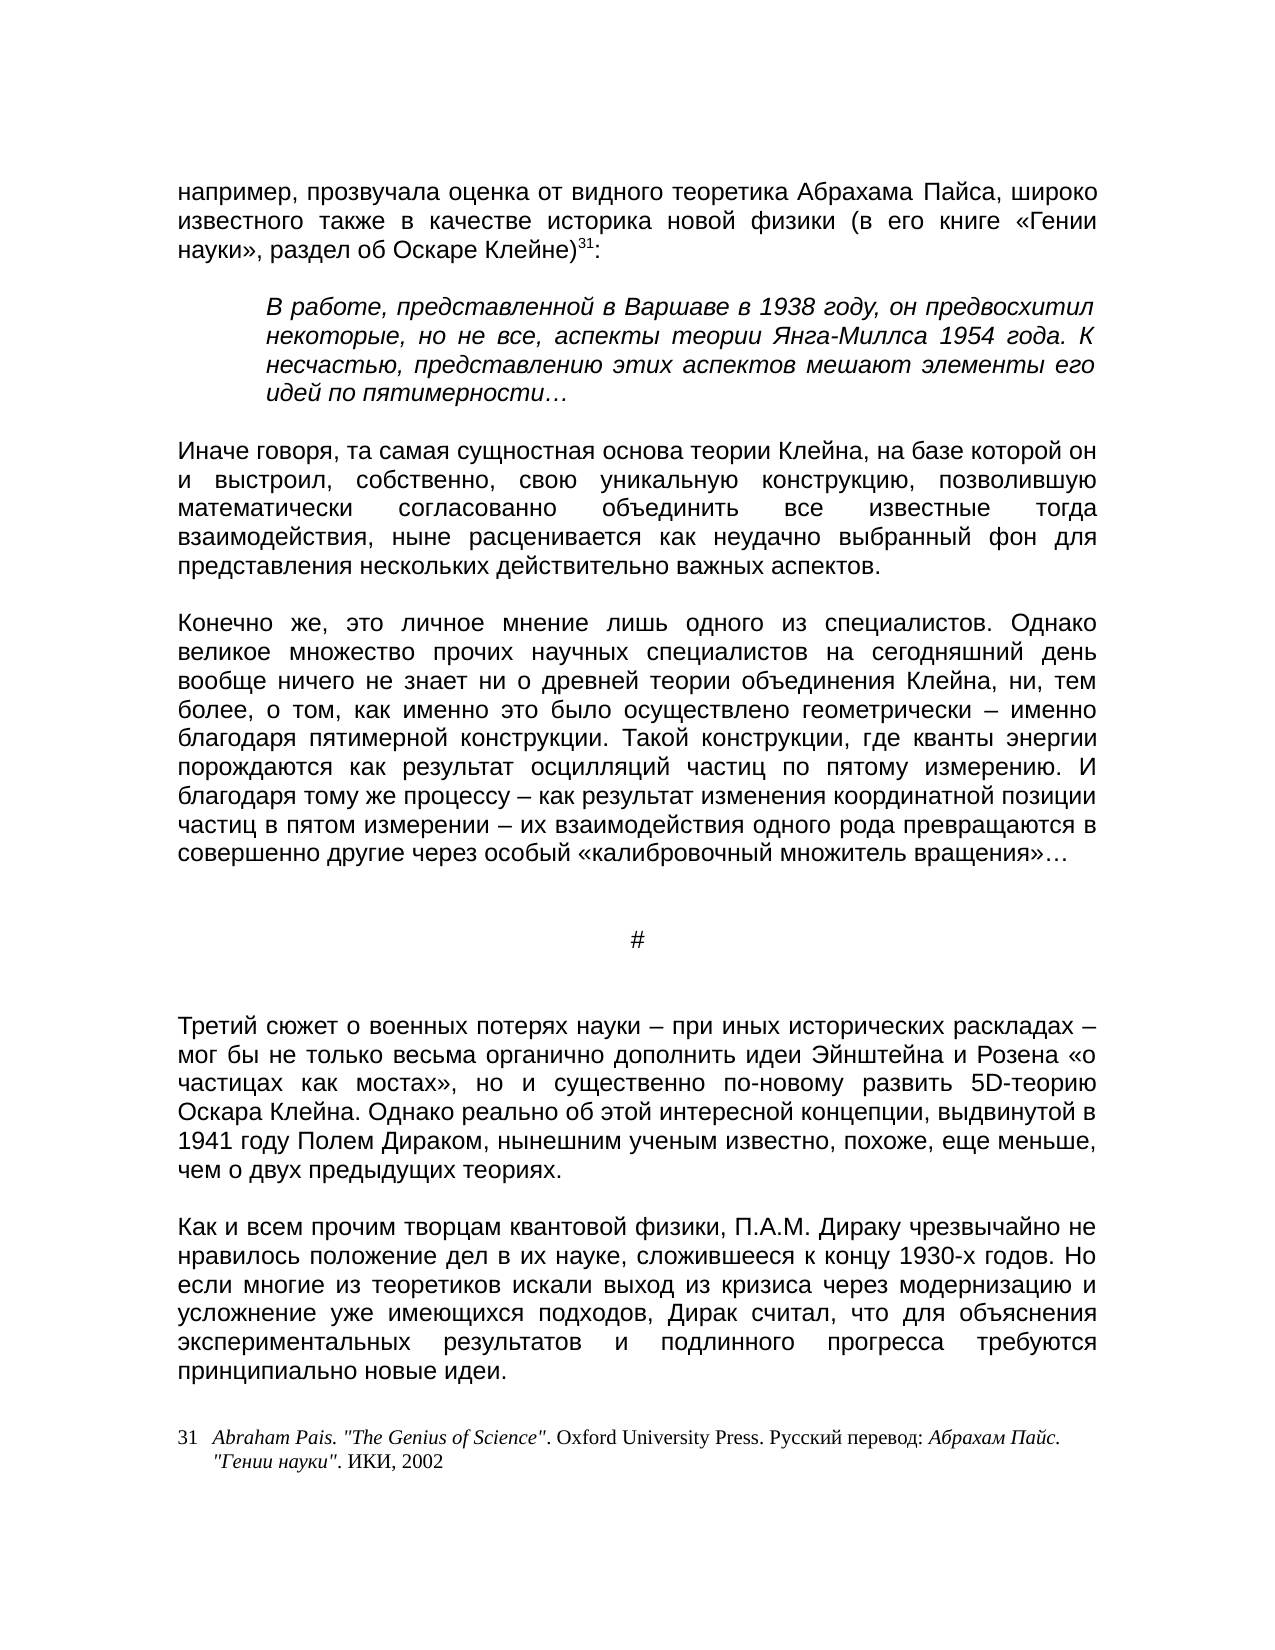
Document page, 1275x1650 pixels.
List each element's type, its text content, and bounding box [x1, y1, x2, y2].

text например, прозвучала оценка от видного теоретика Абрахама Пайса, широко известного также в качестве историка новой физики (в его книге «Гении науки», раздел об Оскаре Клейне): [177, 177, 1098, 263]
text Как и всем прочим творцам квантовой физики, П.А.М. Дираку чрезвычайно не нравилось положение дел в их науке, сложившееся к концу 1930-х годов. Но если многие из теоретиков искали выход из кризиса через модернизацию и усложнение уже имеющихся подходов, Дирак считал, что для объяснения экспериментальных результатов и подлинного прогресса требуются принципиально новые идеи. [177, 1212, 1098, 1385]
text # [177, 925, 1098, 953]
text Abraham Pais. "The Genius of Science". Oxford University Press. Русский перевод: Абрахам Пайс. "Гении науки". ИКИ, 2002 [177, 1425, 1098, 1473]
text Иначе говоря, та самая сущностная основа теории Клейна, на базе которой он и выстроил, собственно, свою уникальную конструкцию, позволившую математически согласованно объединить все известные тогда взаимодействия, ныне расценивается как неудачно выбранный фон для представления нескольких действительно важных аспектов. [177, 436, 1098, 580]
text Третий сюжет о военных потерях науки – при иных исторических раскладах – мог бы не только весьма органично дополнить идеи Эйнштейна и Розена «о частицах как мостах», но и существенно по-новому развить 5D-теорию Оскара Клейна. Однако реально об этой интересной концепции, выдвинутой в 1941 году Полем Дираком, нынешним ученым известно, похоже, еще меньше, чем о двух предыдущих теориях. [177, 1011, 1098, 1183]
text В работе, представленной в Варшаве в 1938 году, он предвосхитил некоторые, но не все, аспекты теории Янга-Миллса 1954 года. К несчастью, представлению этих аспектов мешают элементы его идей по пятимерности… [266, 292, 1098, 407]
text Конечно же, это личное мнение лишь одного из специалистов. Однако великое множество прочих научных специалистов на сегодняшний день вообще ничего не знает ни о древней теории объединения Клейна, ни, тем более, о том, как именно это было осуществлено геометрически – именно благодаря пятимерной конструкции. Такой конструкции, где кванты энергии порождаются как результат осцилляций частиц по пятому измерению. И благодаря тому же процессу – как результат изменения координатной позиции частиц в пятом измерении – их взаимодействия одного рода превращаются в совершенно другие через особый «калибровочный множитель вращения»… [177, 608, 1098, 867]
